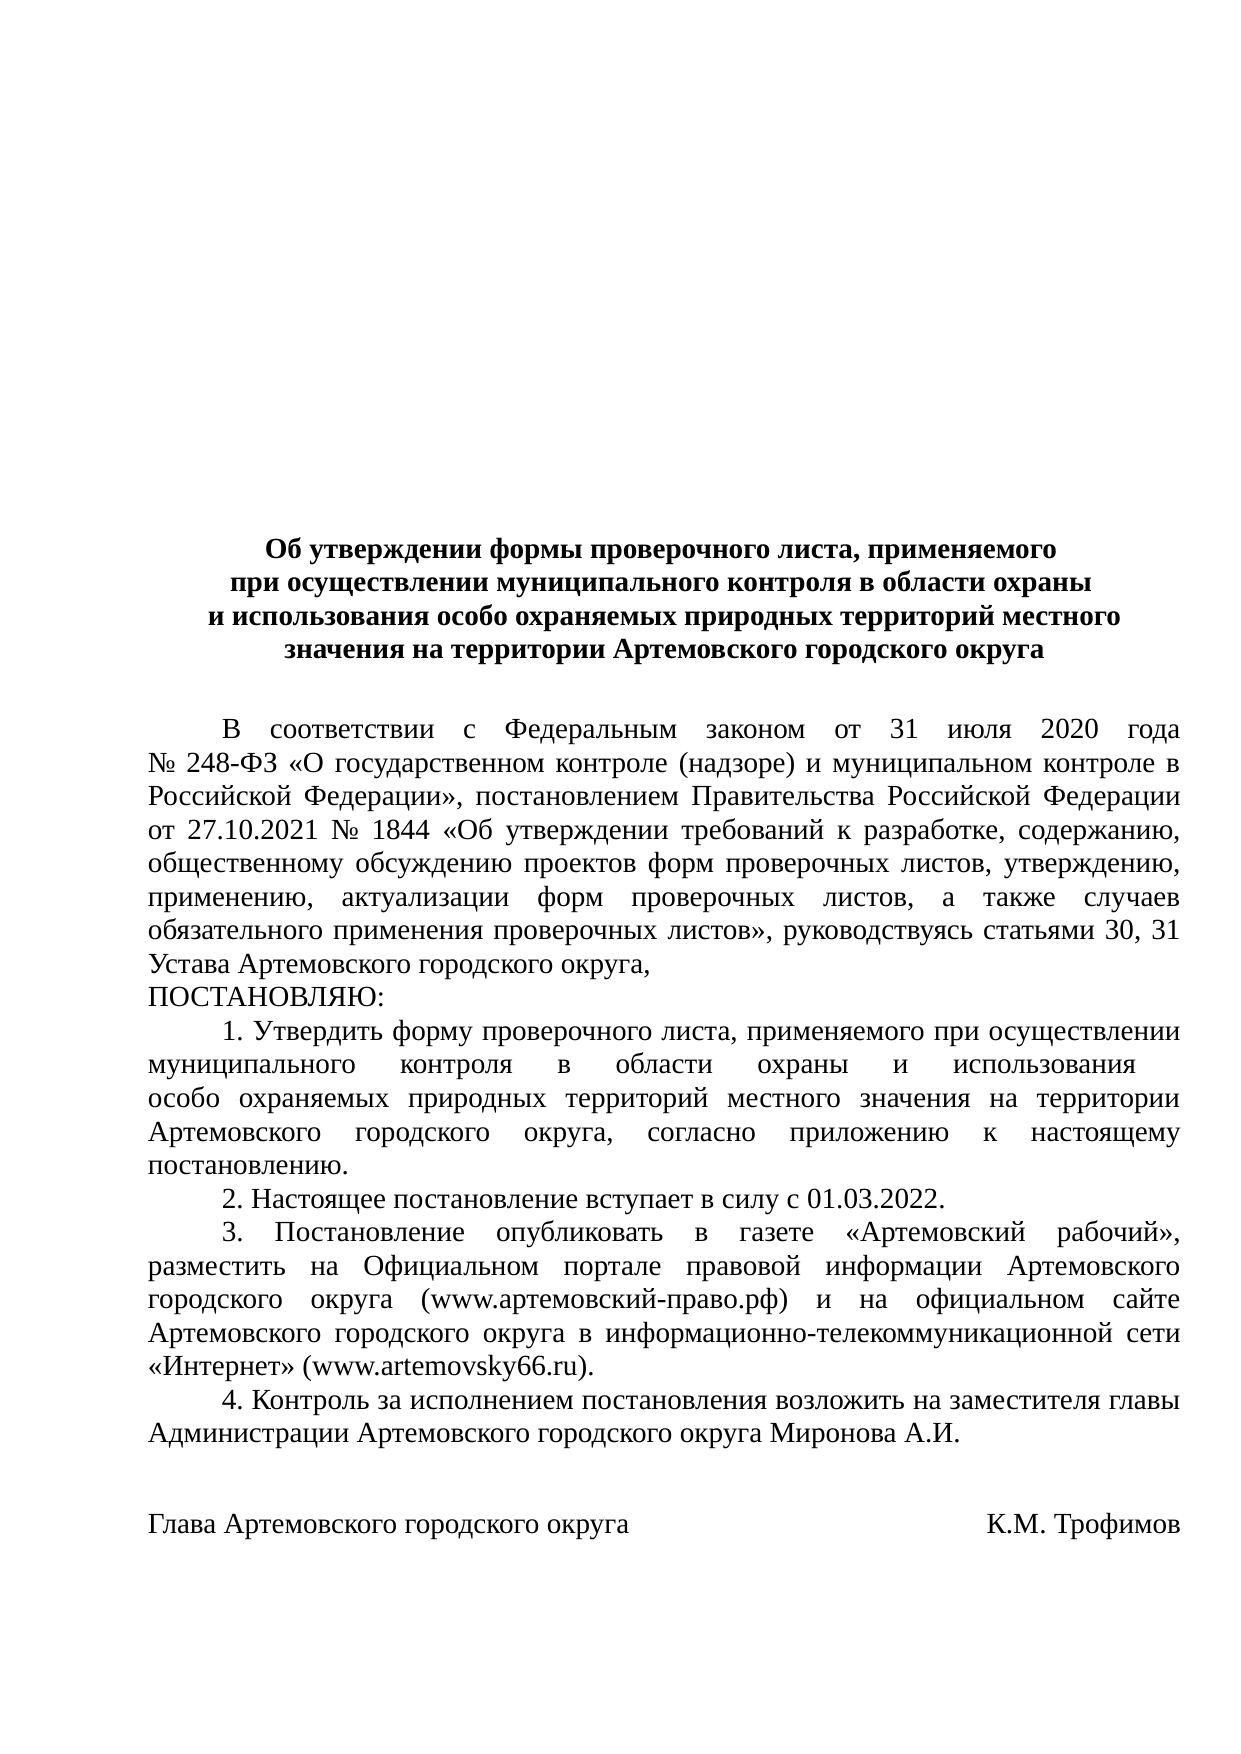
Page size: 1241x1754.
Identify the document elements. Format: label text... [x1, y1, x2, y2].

text Об утверждении формы проверочного листа, применяемого при осуществлении муниципального контроля в области охраны и использования особо охраняемых природных территорий местного значения на территории Артемовского городского округа [148, 531, 1181, 665]
text Глава Артемовского городского округа К.М. Трофимов [148, 1507, 1181, 1540]
text 2. Настоящее постановление вступает в силу с 01.03.2022. [148, 1181, 1181, 1214]
text ПОСТАНОВЛЯЮ: [148, 979, 1181, 1013]
text В соответствии с Федеральным законом от 31 июля 2020 года № 248-ФЗ «О государственном контроле (надзоре) и муниципальном контроле в Российской Федерации», постановлением Правительства Российской Федерации от 27.10.2021 № 1844 «Об утверждении требований к разработке, содержанию, общественному обсуждению проектов форм проверочных листов, утверждению, применению, актуализации форм проверочных листов, а также случаев обязательного применения проверочных листов», руководствуясь статьями 30, 31 Устава Артемовского городского округа, [148, 711, 1181, 979]
text 3. Постановление опубликовать в газете «Артемовский рабочий», разместить на Официальном портале правовой информации Артемовского городского округа (www.артемовский-право.рф) и на официальном сайте Артемовского городского округа в информационно-телекоммуникационной сети «Интернет» (www.artemovsky66.ru). [148, 1214, 1181, 1382]
text 4. Контроль за исполнением постановления возложить на заместителя главы Администрации Артемовского городского округа Миронова А.И. [148, 1382, 1181, 1449]
text 1. Утвердить форму проверочного листа, применяемого при осуществлении муниципального контроля в области охраны и использования особо охраняемых природных территорий местного значения на территории Артемовского городского округа, согласно приложению к настоящему постановлению. [148, 1013, 1181, 1181]
